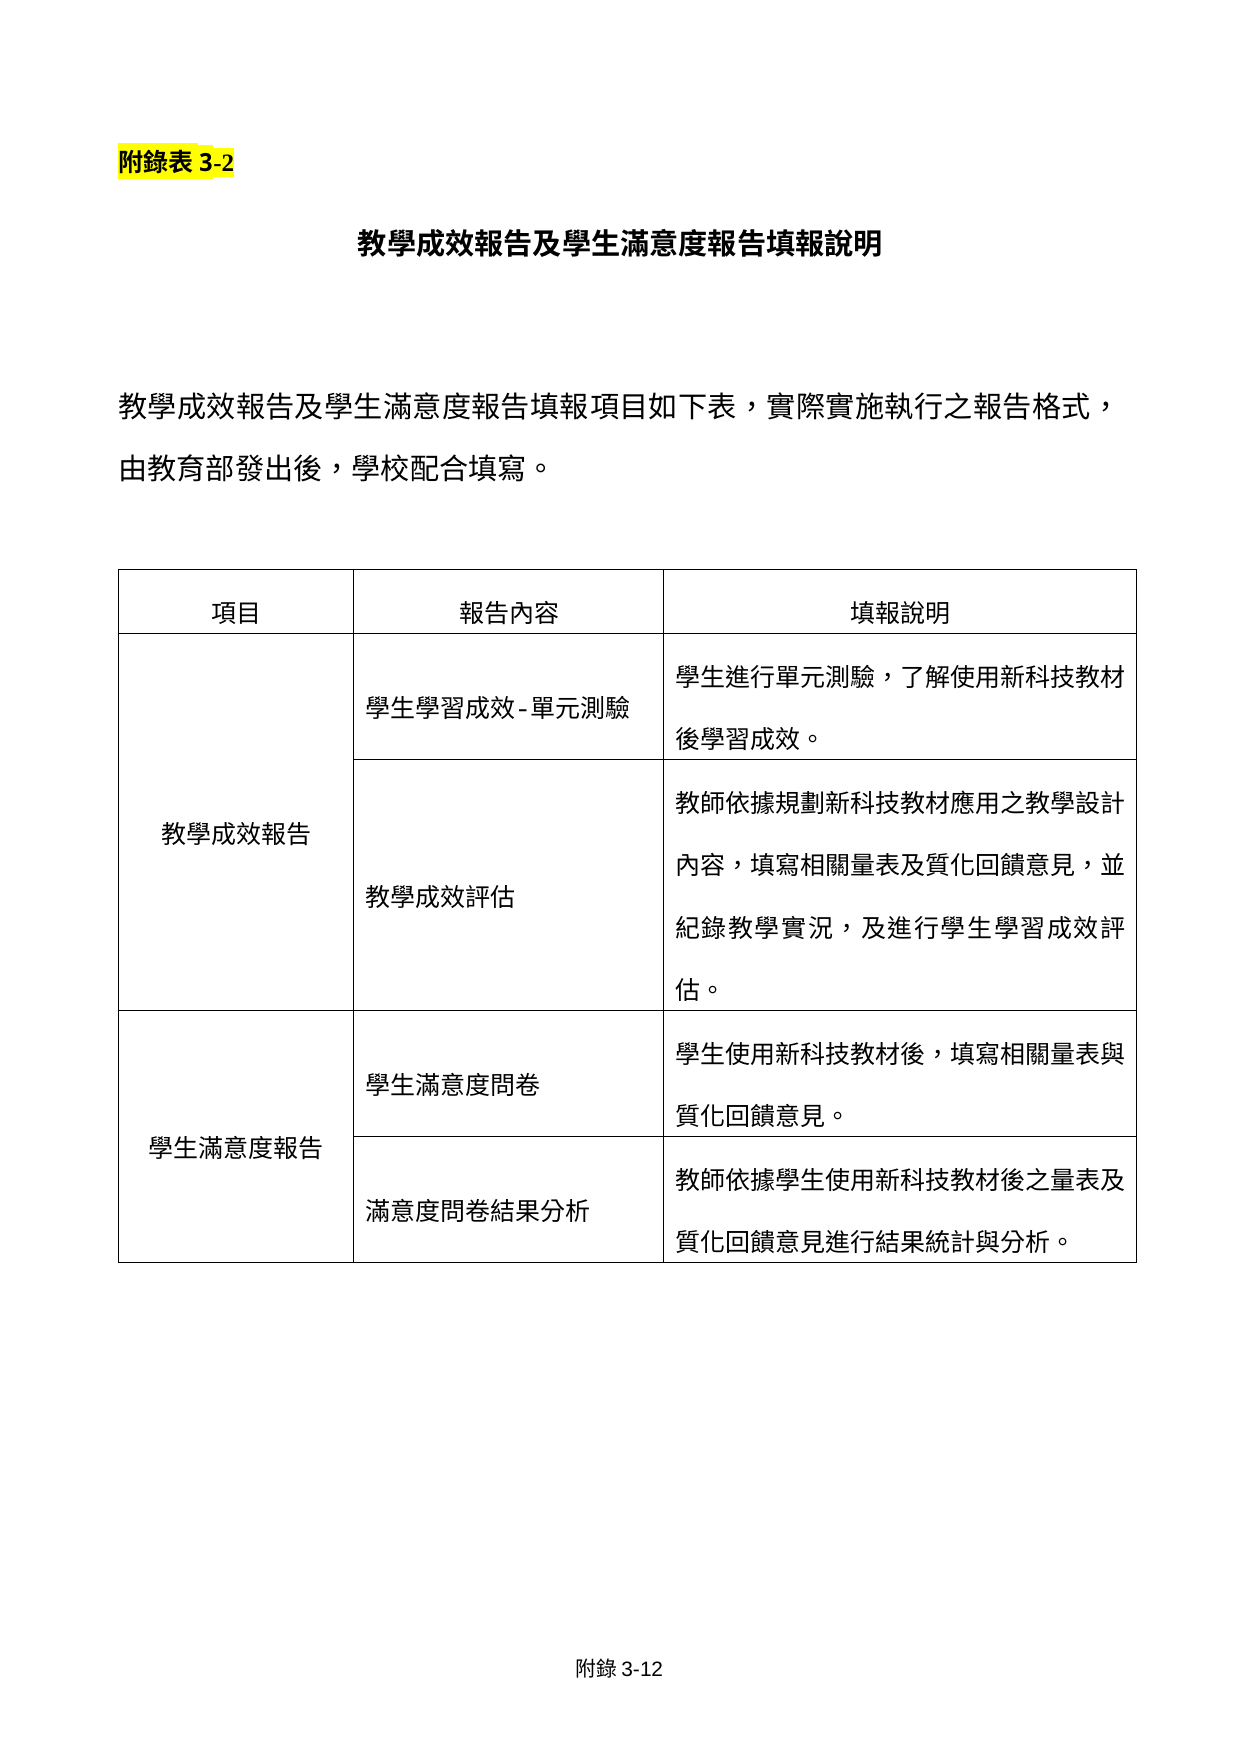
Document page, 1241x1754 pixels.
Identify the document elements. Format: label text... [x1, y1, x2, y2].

text 教學成效報告及學生滿意度報告填報說明 [118, 200, 1122, 263]
text 教學成效報告及學生滿意度報告填報項目如下表，實際實施執行之報告格式，由教育部發出後，學校配合填寫。 [118, 363, 1122, 488]
table_cell 學生進行單元測驗，了解使用新科技教材後學習成效。 [664, 634, 1136, 759]
table_header 填報說明 [664, 570, 1136, 633]
table_cell 學生滿意度報告 [119, 1011, 353, 1262]
table_cell 滿意度問卷結果分析 [354, 1137, 663, 1262]
table_cell 教師依據規劃新科技教材應用之教學設計內容，填寫相關量表及質化回饋意見，並紀錄教學實況，及進行學生學習成效評估。 [664, 760, 1136, 1010]
table_cell 教師依據學生使用新科技教材後之量表及質化回饋意見進行結果統計與分析。 [664, 1137, 1136, 1262]
table_cell 教學成效評估 [354, 760, 663, 1010]
table_header 報告內容 [354, 570, 663, 633]
table_header 項目 [119, 570, 353, 633]
table_cell 教學成效報告 [119, 634, 353, 1010]
table_cell 學生滿意度問卷 [354, 1011, 663, 1136]
table_cell 學生學習成效-單元測驗 [354, 634, 663, 759]
text 附錄表3-2 [118, 119, 1122, 182]
table_cell 學生使用新科技教材後，填寫相關量表與質化回饋意見。 [664, 1011, 1136, 1136]
